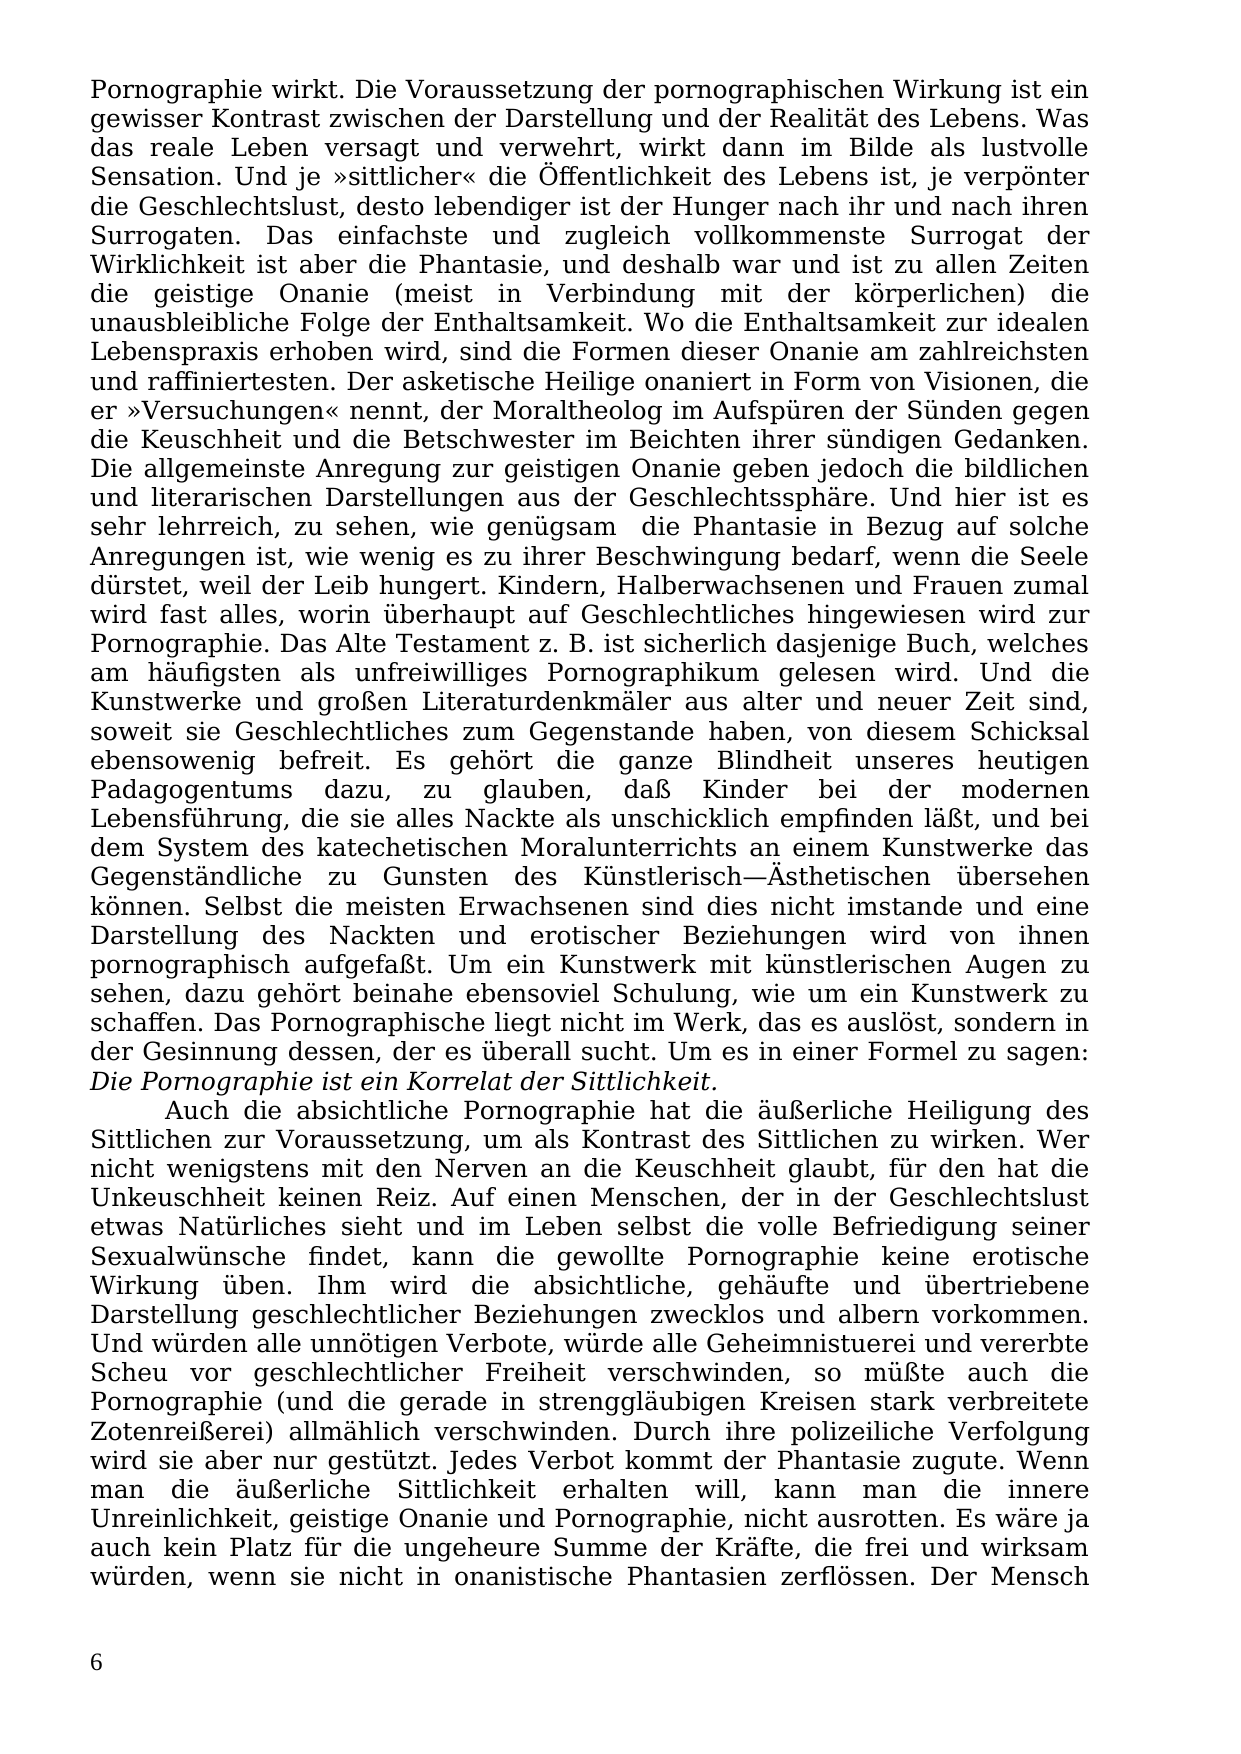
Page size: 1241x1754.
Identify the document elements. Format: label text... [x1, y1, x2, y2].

text Pornographie wirkt. Die Voraussetzung der pornographischen Wirkung ist ein gewisser Kontrast zwischen der Darstellung und der Realität des Lebens. Was das reale Leben versagt und verwehrt, wirkt dann im Bilde als lustvolle Sensation. Und je »sittlicher« die Öffentlichkeit des Lebens ist, je verpönter die Geschlechtslust, desto lebendiger ist der Hunger nach ihr und nach ihren Surrogaten. Das einfachste und zugleich vollkommenste Surrogat der Wirklichkeit ist aber die Phantasie, und deshalb war und ist zu allen Zeiten die geistige Onanie (meist in Verbindung mit der körperlichen) die unausbleibliche Folge der Enthaltsamkeit. Wo die Enthaltsamkeit zur idealen Lebenspraxis erhoben wird, sind die Formen dieser Onanie am zahlreichsten und raffiniertesten. Der asketische Heilige onaniert in Form von Visionen, die er »Versuchungen« nennt, der Moraltheolog im Aufspüren der Sünden gegen die Keuschheit und die Betschwester im Beichten ihrer sündigen Gedanken. Die allgemeinste Anregung zur geistigen Onanie geben jedoch die bildlichen und literarischen Darstellungen aus der Geschlechtssphäre. Und hier ist es sehr lehrreich, zu sehen, wie genügsam die Phantasie in Bezug auf solche Anregungen ist, wie wenig es zu ihrer Beschwingung bedarf, wenn die Seele dürstet, weil der Leib hungert. Kindern, Halberwachsenen und Frauen zumal wird fast alles, worin überhaupt auf Geschlechtliches hingewiesen wird zur Pornographie. Das Alte Testament z. B. ist sicherlich dasjenige Buch, welches am häufigsten als unfreiwilliges Pornographikum gelesen wird. Und die Kunstwerke und großen Literaturdenkmäler aus alter und neuer Zeit sind, soweit sie Geschlechtliches zum Gegenstande haben, von diesem Schicksal ebensowenig befreit. Es gehört die ganze Blindheit unseres heutigen Padagogentums dazu, zu glauben, daß Kinder bei der modernen Lebensführung, die sie alles Nackte als unschicklich empfinden läßt, und bei dem System des katechetischen Moralunterrichts an einem Kunstwerke das Gegenständliche zu Gunsten des Künstlerisch—Ästhetischen übersehen können. Selbst die meisten Erwachsenen sind dies nicht imstande und eine Darstellung des Nackten und erotischer Beziehungen wird von ihnen pornographisch aufgefaßt. Um ein Kunstwerk mit künstlerischen Augen zu sehen, dazu gehört beinahe ebensoviel Schulung, wie um ein Kunstwerk zu schaffen. Das Pornographische liegt nicht im Werk, das es auslöst, sondern in der Gesinnung dessen, der es überall sucht. Um es in einer Formel zu sagen: Die Pornographie ist ein Korrelat der Sittlichkeit. [90, 75, 1091, 1096]
text Auch die absichtliche Pornographie hat die äußerliche Heiligung des Sittlichen zur Voraussetzung, um als Kontrast des Sittlichen zu wirken. Wer nicht wenigstens mit den Nerven an die Keuschheit glaubt, für den hat die Unkeuschheit keinen Reiz. Auf einen Menschen, der in der Geschlechtslust etwas Natürliches sieht und im Leben selbst die volle Befriedigung seiner Sexualwünsche findet, kann die gewollte Pornographie keine erotische Wirkung üben. Ihm wird die absichtliche, gehäufte und übertriebene Darstellung geschlechtlicher Beziehungen zwecklos und albern vorkommen. Und würden alle unnötigen Verbote, würde alle Geheimnistuerei und vererbte Scheu vor geschlechtlicher Freiheit verschwinden, so müßte auch die Pornographie (und die gerade in strenggläubigen Kreisen stark verbreitete Zotenreißerei) allmählich verschwinden. Durch ihre polizeiliche Verfolgung wird sie aber nur gestützt. Jedes Verbot kommt der Phantasie zugute. Wenn man die äußerliche Sittlichkeit erhalten will, kann man die innere Unreinlichkeit, geistige Onanie und Pornographie, nicht ausrotten. Es wäre ja auch kein Platz für die ungeheure Summe der Kräfte, die frei und wirksam würden, wenn sie nicht in onanistische Phantasien zerflössen. Der Mensch [90, 1096, 1091, 1592]
